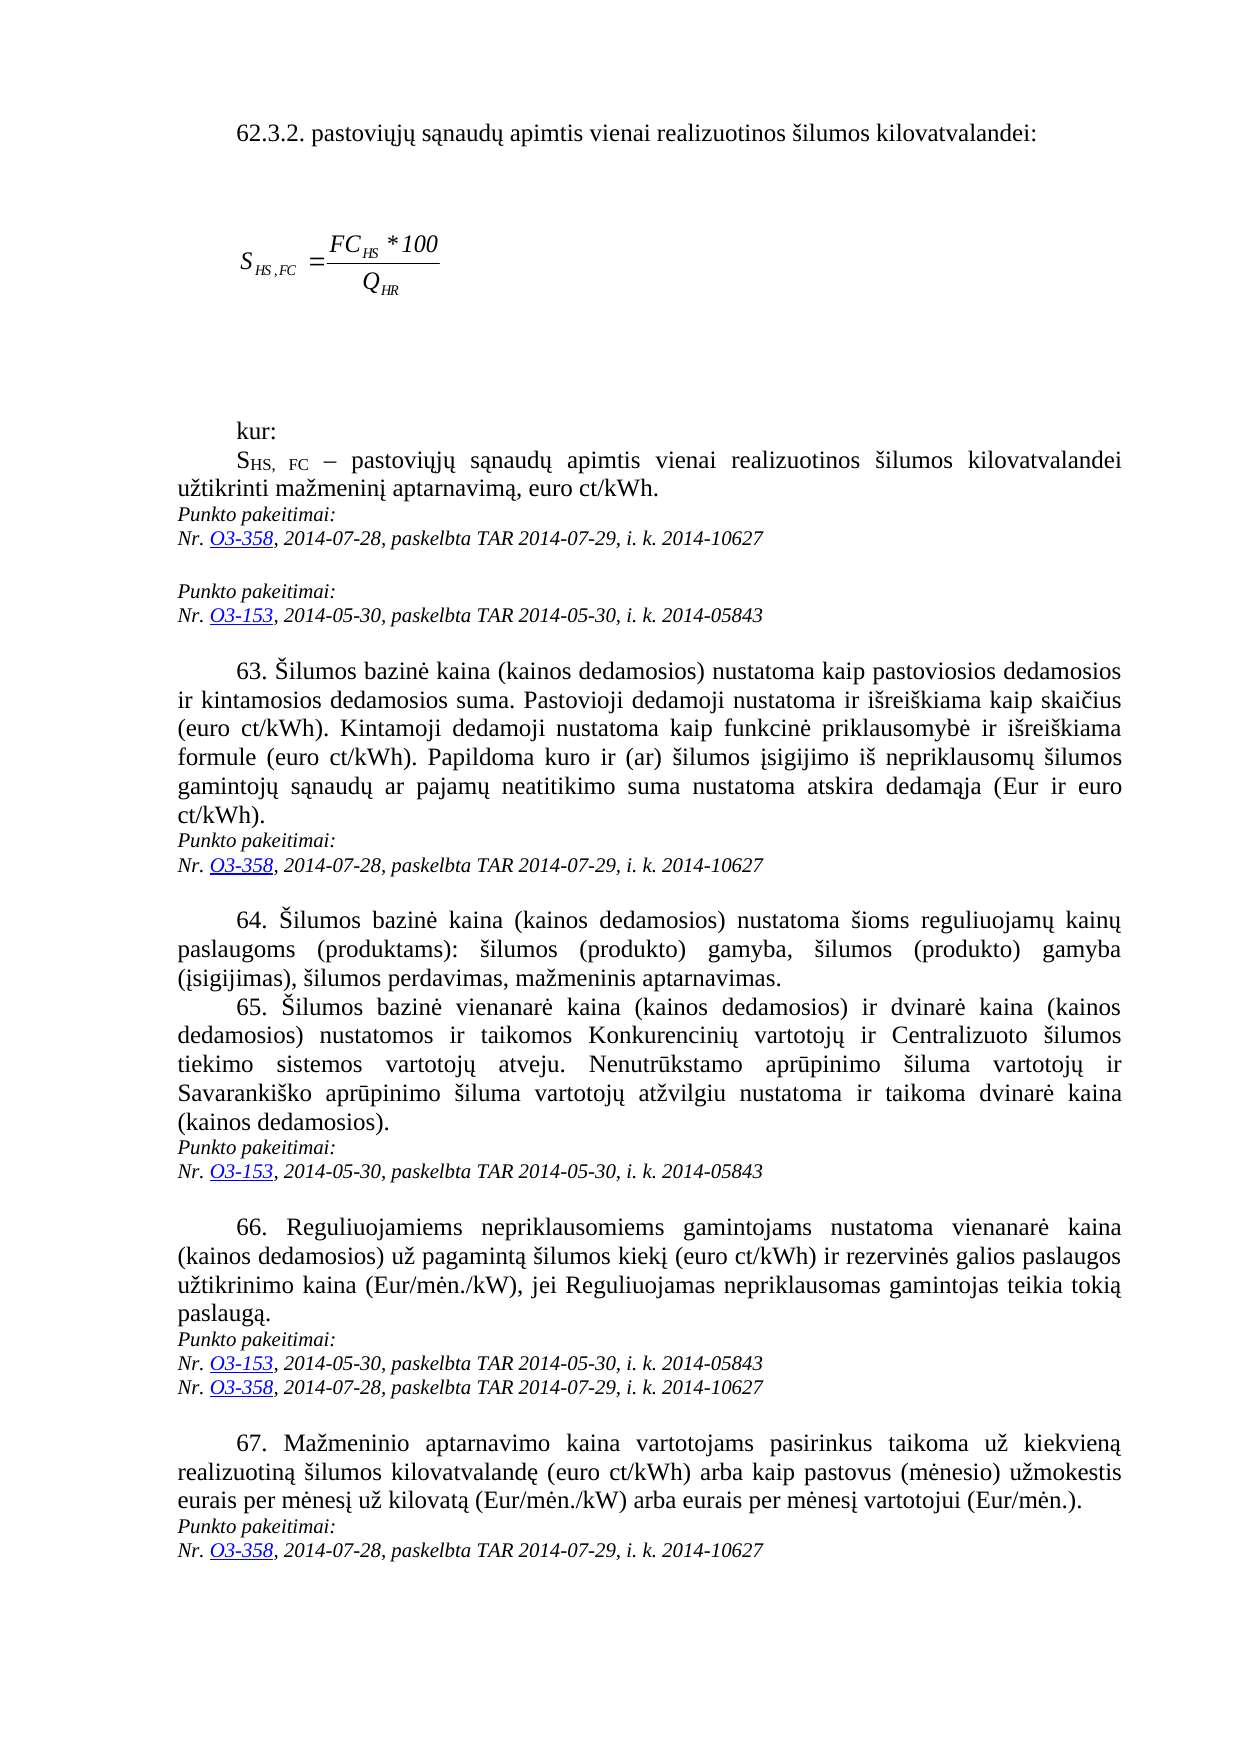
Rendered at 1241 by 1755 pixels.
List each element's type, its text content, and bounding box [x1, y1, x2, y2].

text 65. Šilumos bazinė vienanarė kaina (kainos dedamosios) ir dvinarė kaina (kainos dedamosios) nustatomos ir taikomos Konkurencinių vartotojų ir Centralizuoto šilumos tiekimo sistemos vartotojų atveju. Nenutrūkstamo aprūpinimo šiluma vartotojų ir Savarankiško aprūpinimo šiluma vartotojų atžvilgiu nustatoma ir taikoma dvinarė kaina (kainos dedamosios). [177, 992, 1122, 1135]
text kur: [177, 416, 1122, 445]
text 67. Mažmeninio aptarnavimo kaina vartotojams pasirinkus taikoma už kiekvieną realizuotiną šilumos kilovatvalandę (euro ct/kWh) arba kaip pastovus (mėnesio) užmokestis eurais per mėnesį už kilovatą (Eur/mėn./kW) arba eurais per mėnesį vartotojui (Eur/mėn.). [177, 1428, 1122, 1514]
text Nr. O3-358, 2014-07-28, paskelbta TAR 2014-07-29, i. k. 2014-10627 [177, 526, 1122, 550]
text Punkto pakeitimai: [177, 1135, 1122, 1159]
text Nr. O3-153, 2014-05-30, paskelbta TAR 2014-05-30, i. k. 2014-05843 [177, 1351, 1122, 1375]
text 64. Šilumos bazinė kaina (kainos dedamosios) nustatoma šioms reguliuojamų kainų paslaugoms (produktams): šilumos (produkto) gamyba, šilumos (produkto) gamyba (įsigijimas), šilumos perdavimas, mažmeninis aptarnavimas. [177, 905, 1122, 992]
text Punkto pakeitimai: [177, 828, 1122, 852]
text Punkto pakeitimai: [177, 1327, 1122, 1351]
text 66. Reguliuojamiems nepriklausomiems gamintojams nustatoma vienanarė kaina (kainos dedamosios) už pagamintą šilumos kiekį (euro ct/kWh) ir rezervinės galios paslaugos užtikrinimo kaina (Eur/mėn./kW), jei Reguliuojamas nepriklausomas gamintojas teikia tokią paslaugą. [177, 1212, 1122, 1327]
text SHS, FC – pastoviųjų sąnaudų apimtis vienai realizuotinos šilumos kilovatvalandei užtikrinti mažmeninį aptarnavimą, euro ct/kWh. [177, 445, 1122, 502]
text Nr. O3-358, 2014-07-28, paskelbta TAR 2014-07-29, i. k. 2014-10627 [177, 852, 1122, 877]
text Nr. O3-153, 2014-05-30, paskelbta TAR 2014-05-30, i. k. 2014-05843 [177, 603, 1122, 627]
text 62.3.2. pastoviųjų sąnaudų apimtis vienai realizuotinos šilumos kilovatvalandei: [177, 118, 1122, 147]
text 63. Šilumos bazinė kaina (kainos dedamosios) nustatoma kaip pastoviosios dedamosios ir kintamosios dedamosios suma. Pastovioji dedamoji nustatoma ir išreiškiama kaip skaičius (euro ct/kWh). Kintamoji dedamoji nustatoma kaip funkcinė priklausomybė ir išreiškiama formule (euro ct/kWh). Papildoma kuro ir (ar) šilumos įsigijimo iš nepriklausomų šilumos gamintojų sąnaudų ar pajamų neatitikimo suma nustatoma atskira dedamąja (Eur ir euro ct/kWh). [177, 656, 1122, 828]
text Nr. O3-153, 2014-05-30, paskelbta TAR 2014-05-30, i. k. 2014-05843 [177, 1159, 1122, 1183]
text Punkto pakeitimai: [177, 1514, 1122, 1538]
text Nr. O3-358, 2014-07-28, paskelbta TAR 2014-07-29, i. k. 2014-10627 [177, 1375, 1122, 1399]
text Nr. O3-358, 2014-07-28, paskelbta TAR 2014-07-29, i. k. 2014-10627 [177, 1538, 1122, 1562]
text Punkto pakeitimai: [177, 502, 1122, 526]
text Punkto pakeitimai: [177, 579, 1122, 603]
